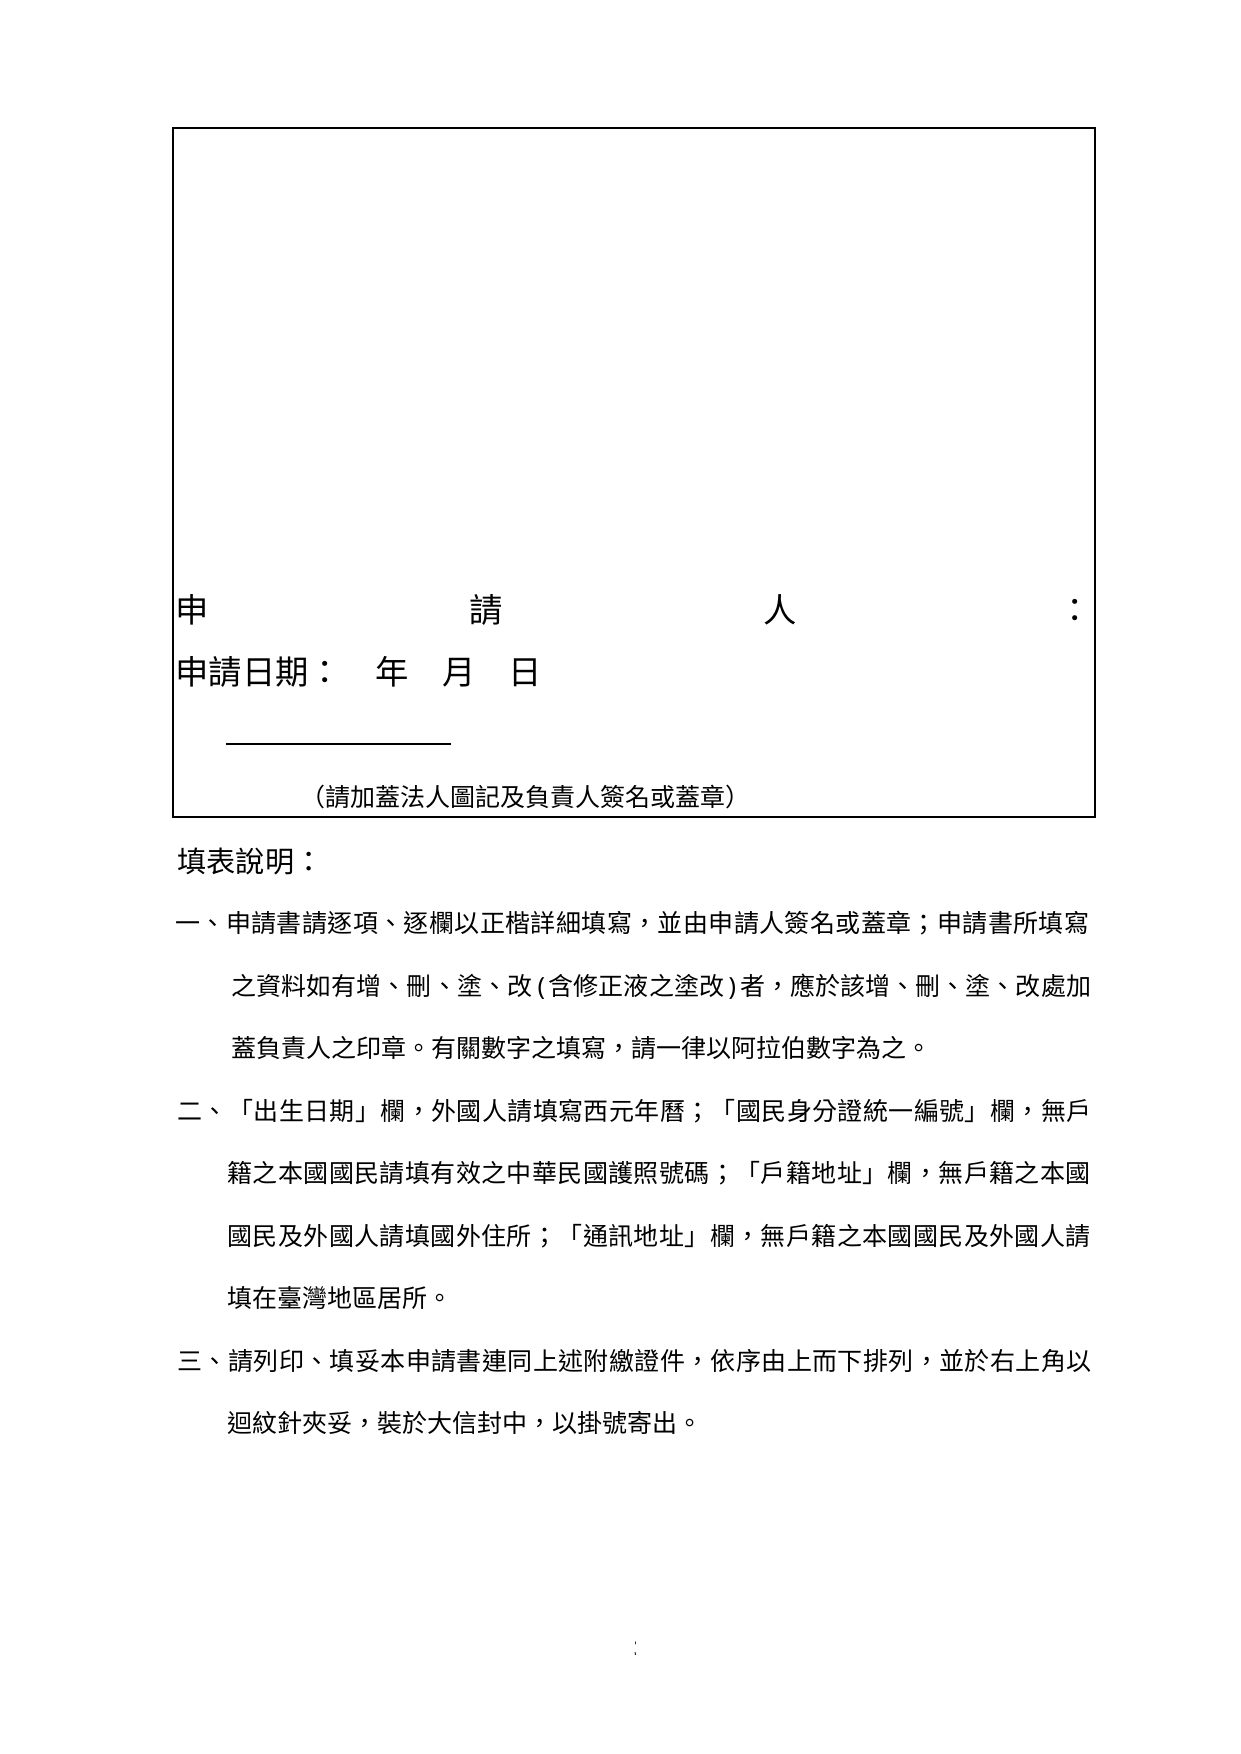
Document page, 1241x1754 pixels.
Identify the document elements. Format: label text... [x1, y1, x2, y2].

table_cell 申請人： 申請日期： 年 月 日 （請加蓋法人圖記及負責人簽名或蓋章） [174, 129, 1094, 816]
text 填表說明： [177, 818, 1092, 880]
text 三、請列印、填妥本申請書連同上述附繳證件，依序由上而下排列，並於右上角以迴紋針夾妥，裝於大信封中，以掛號寄出。 [177, 1318, 1092, 1443]
text 二、「出生日期」欄，外國人請填寫西元年曆；「國民身分證統一編號」欄，無戶籍之本國國民請填有效之中華民國護照號碼；「戶籍地址」欄，無戶籍之本國國民及外國人請填國外住所；「通訊地址」欄，無戶籍之本國國民及外國人請填在臺灣地區居所。 [177, 1068, 1092, 1318]
text 一、申請書請逐項、逐欄以正楷詳細填寫，並由申請人簽名或蓋章；申請書所填寫之資料如有增、刪、塗、改(含修正液之塗改)者，應於該增、刪、塗、改處加蓋負責人之印章。有關數字之填寫，請一律以阿拉伯數字為之。 [175, 880, 1092, 1068]
